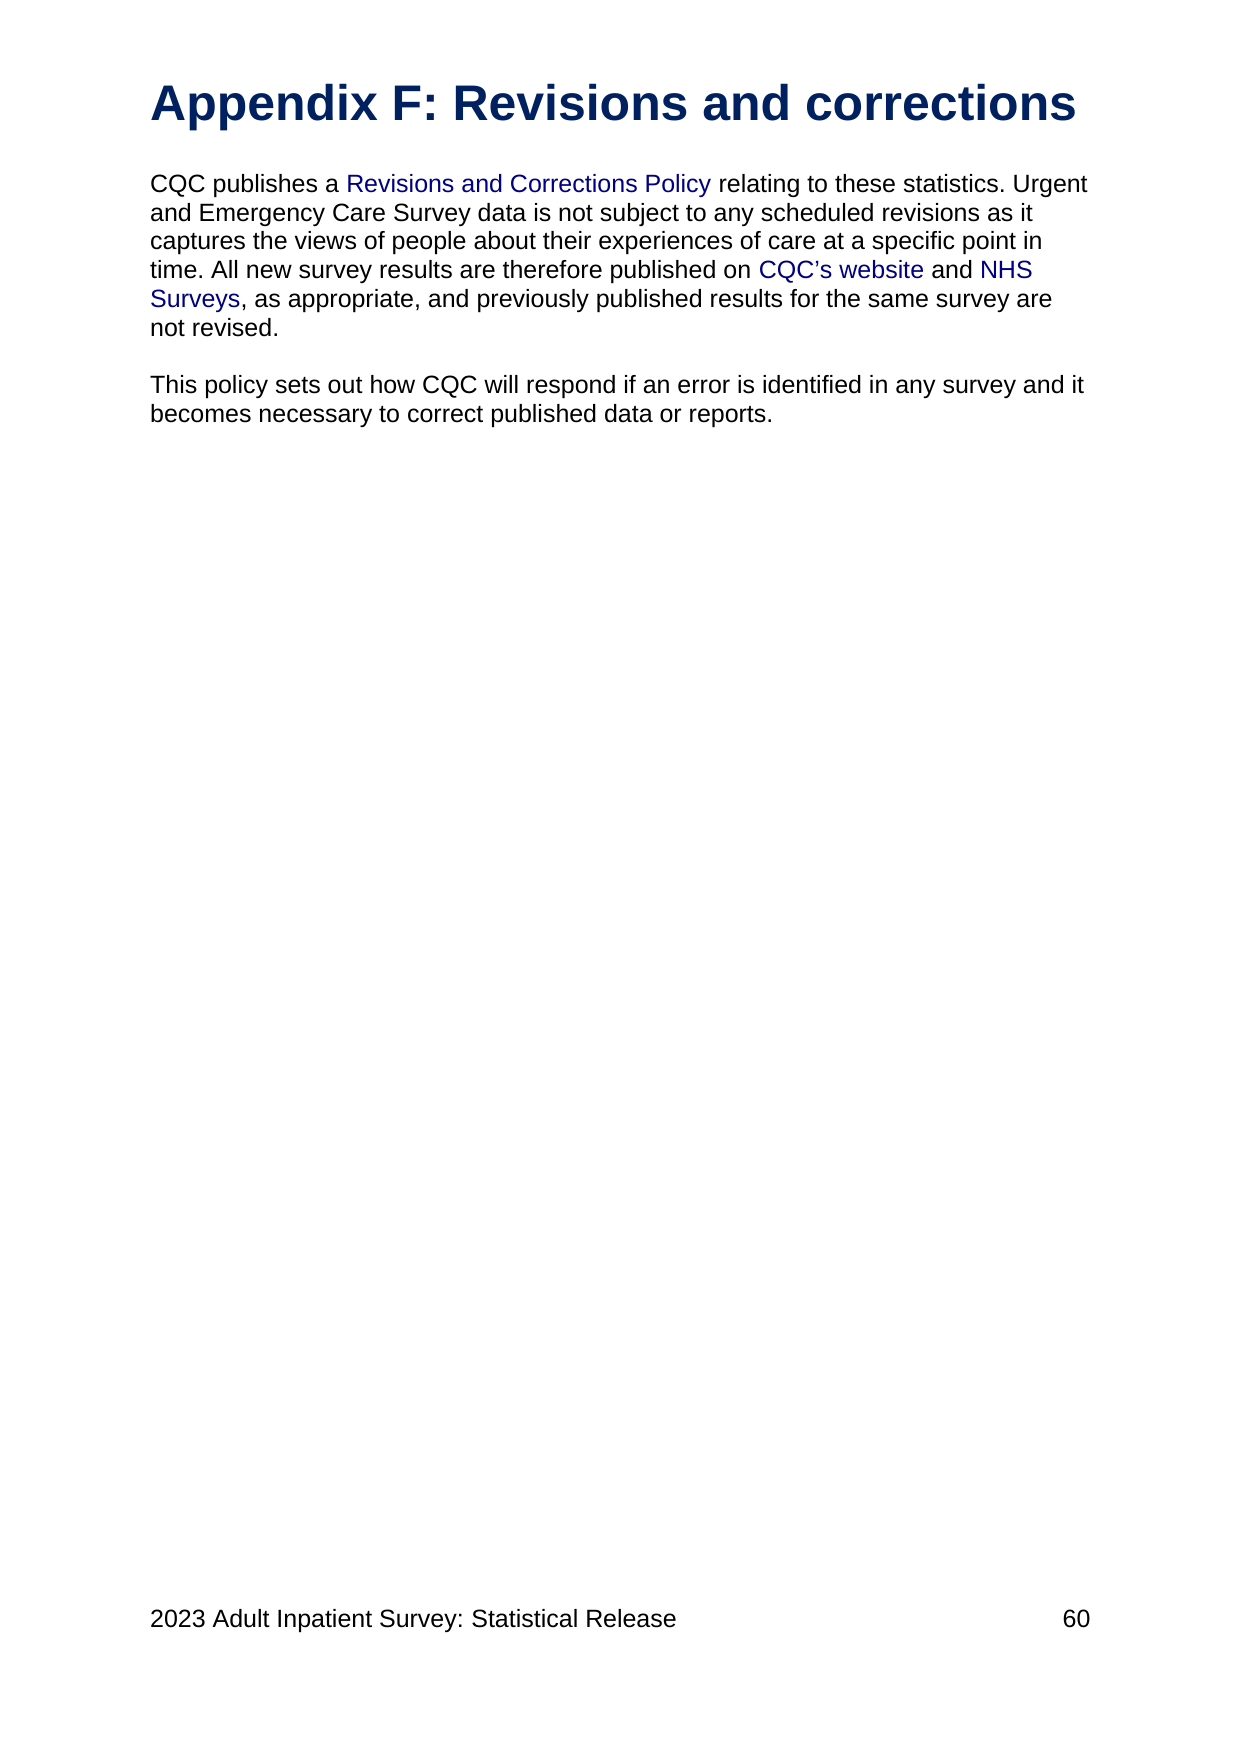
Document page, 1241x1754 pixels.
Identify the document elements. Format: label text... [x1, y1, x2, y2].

subtitle Appendix F: Revisions and corrections [150, 74, 1090, 131]
text This policy sets out how CQC will respond if an error is identified in any survey and it becomes necessary to correct published data or reports. [150, 370, 1090, 427]
text CQC publishes a Revisions and Corrections Policy relating to these statistics. Urgent and Emergency Care Survey data is not subject to any scheduled revisions as it captures the views of people about their experiences of care at a specific point in time. All new survey results are therefore published on CQC’s website and NHS Surveys, as appropriate, and previously published results for the same survey are not revised. [150, 169, 1090, 341]
